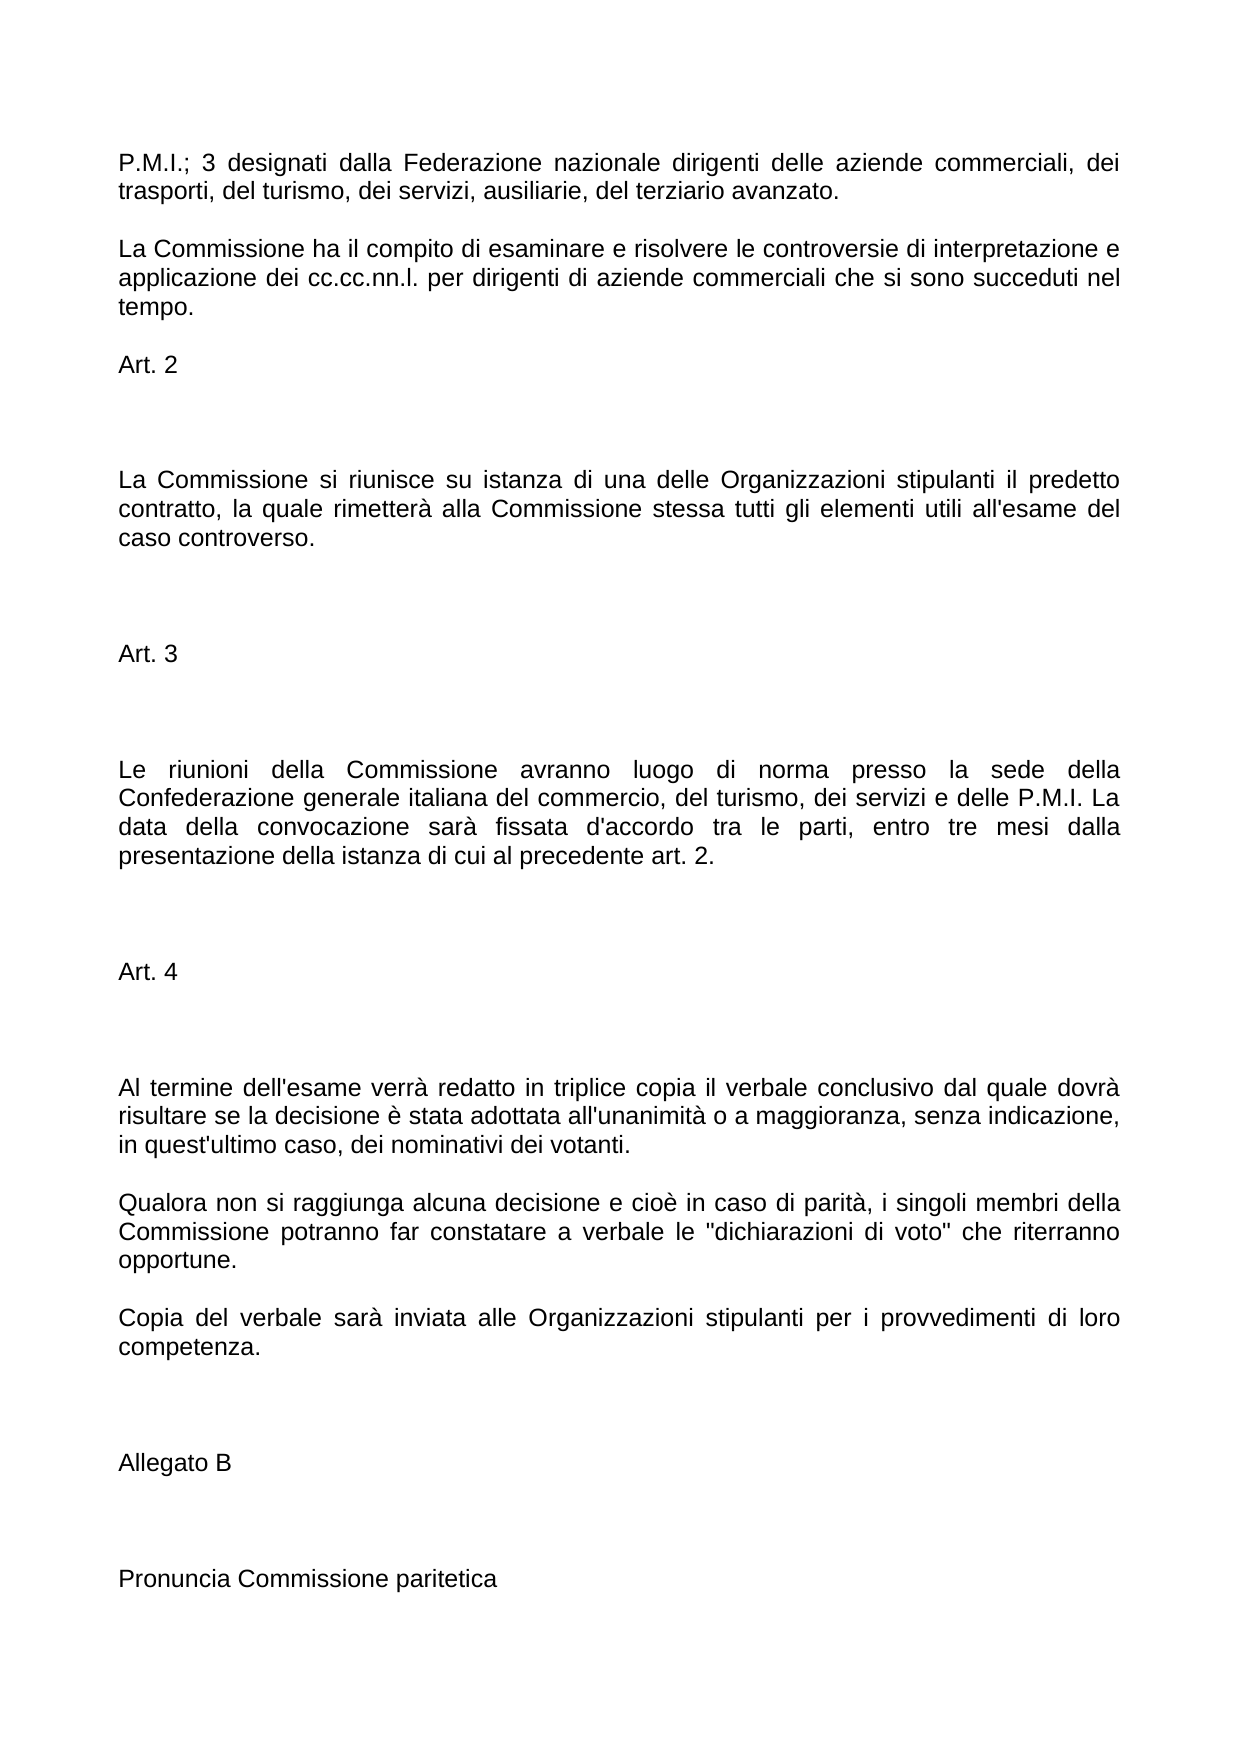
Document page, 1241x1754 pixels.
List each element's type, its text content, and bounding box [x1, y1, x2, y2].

text Allegato B [118, 1448, 1122, 1477]
text Al termine dell'esame verrà redatto in triplice copia il verbale conclusivo dal quale dovrà risultare se la decisione è stata adottata all'unanimità o a maggioranza, senza indicazione, in quest'ultimo caso, dei nominativi dei votanti. [118, 1073, 1122, 1159]
text Art. 3 [118, 639, 1122, 668]
text La Commissione ha il compito di esaminare e risolvere le controversie di interpretazione e applicazione dei cc.cc.nn.l. per dirigenti di aziende commerciali che si sono succeduti nel tempo. [118, 234, 1122, 321]
text Art. 2 [118, 350, 1122, 378]
text Art. 4 [118, 957, 1122, 986]
text Pronuncia Commissione paritetica [118, 1564, 1122, 1593]
text La Commissione si riunisce su istanza di una delle Organizzazioni stipulanti il predetto contratto, la quale rimetterà alla Commissione stessa tutti gli elementi utili all'esame del caso controverso. [118, 466, 1122, 552]
text Le riunioni della Commissione avranno luogo di norma presso la sede della Confederazione generale italiana del commercio, del turismo, dei servizi e delle P.M.I. La data della convocazione sarà fissata d'accordo tra le parti, entro tre mesi dalla presentazione della istanza di cui al precedente art. 2. [118, 755, 1122, 870]
text P.M.I.; 3 designati dalla Federazione nazionale dirigenti delle aziende commerciali, dei trasporti, del turismo, dei servizi, ausiliarie, del terziario avanzato. [118, 148, 1122, 205]
text Copia del verbale sarà inviata alle Organizzazioni stipulanti per i provvedimenti di loro competenza. [118, 1303, 1122, 1361]
text Qualora non si raggiunga alcuna decisione e cioè in caso di parità, i singoli membri della Commissione potranno far constatare a verbale le "dichiarazioni di voto" che riterranno opportune. [118, 1188, 1122, 1274]
